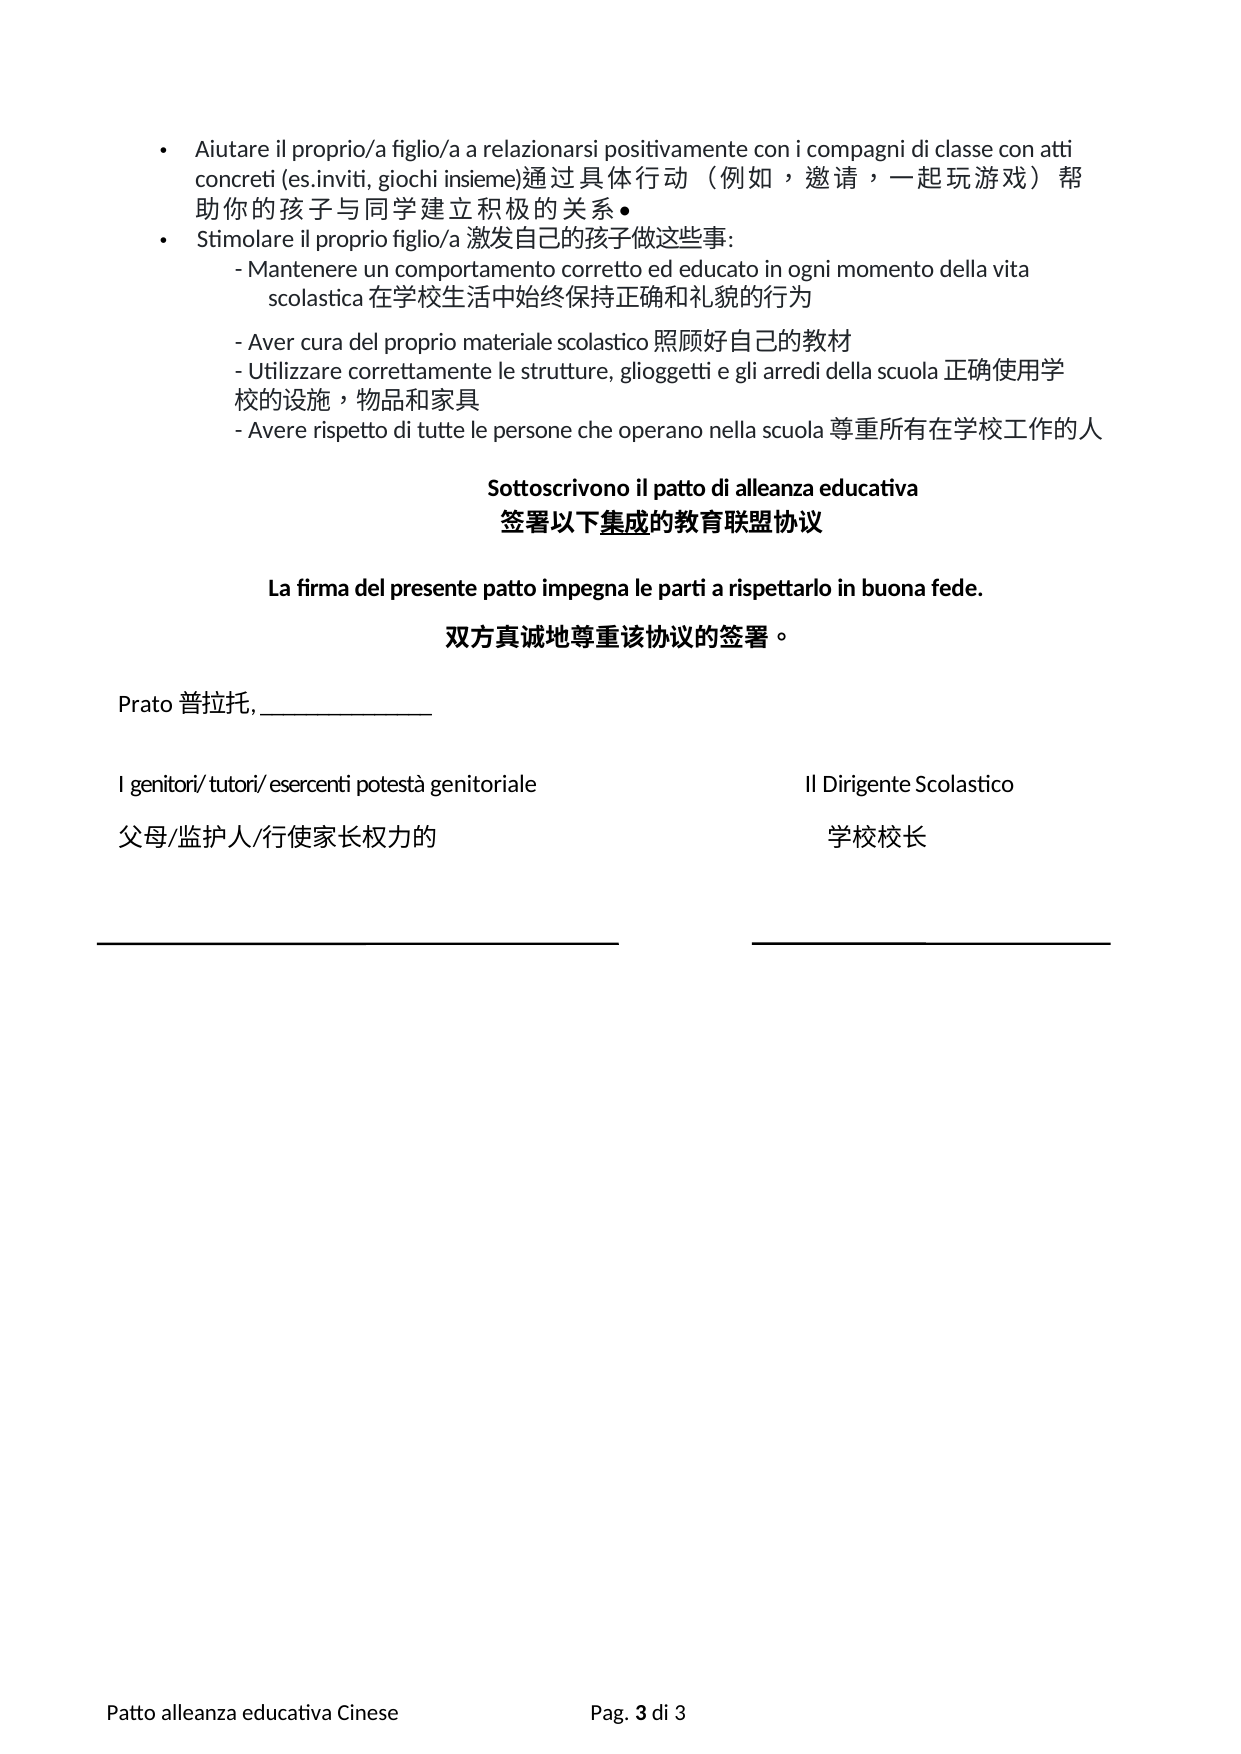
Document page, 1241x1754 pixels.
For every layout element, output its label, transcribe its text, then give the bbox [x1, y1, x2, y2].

text La firma del presente patto impegna le parti a rispettarlo in buona fede. [118, 573, 1134, 603]
text Prato普拉托, _______________ [118, 688, 1134, 718]
text - Avere rispetto di tutte le persone che operano nella scuola尊重所有在学校工作的人 [234, 415, 1134, 444]
text 父母/监护人/行使家长权力的 学校校长 [118, 822, 1134, 852]
list Stimolare il proprio figlio/a 激发自己的孩子做这些事: [159, 224, 1134, 253]
subtitle 双方真诚地尊重该协议的签署。 [247, 622, 993, 653]
text Sottoscrivono il patto di alleanza educativa [272, 473, 1134, 502]
list Aiutare il proprio/a figlio/a a relazionarsi positivamente con i compagni di classe con atti concreti (es.inviti, giochi insieme)通过具体行动（例如，邀请，一起玩游戏）帮助你的孩子与同学建立积极的关系• [159, 133, 1093, 224]
text - Aver cura del proprio materiale scolastico照顾好自己的教材 [234, 327, 1134, 356]
text - Mantenere un comportamento corretto ed educato in ogni momento della vita scolastica在学校生活中始终保持正确和礼貌的行为 [234, 253, 1096, 313]
text - Utilizzare correttamente le strutture, glioggetti e gli arredi della scuola正确使用学校的设施，物品和家具 [234, 356, 1079, 415]
text I genitori/ tutori/ esercenti potestà genitoriale Il Dirigente Scolastico [118, 768, 1134, 798]
subtitle 签署以下集成的教育联盟协议 [191, 507, 1134, 537]
